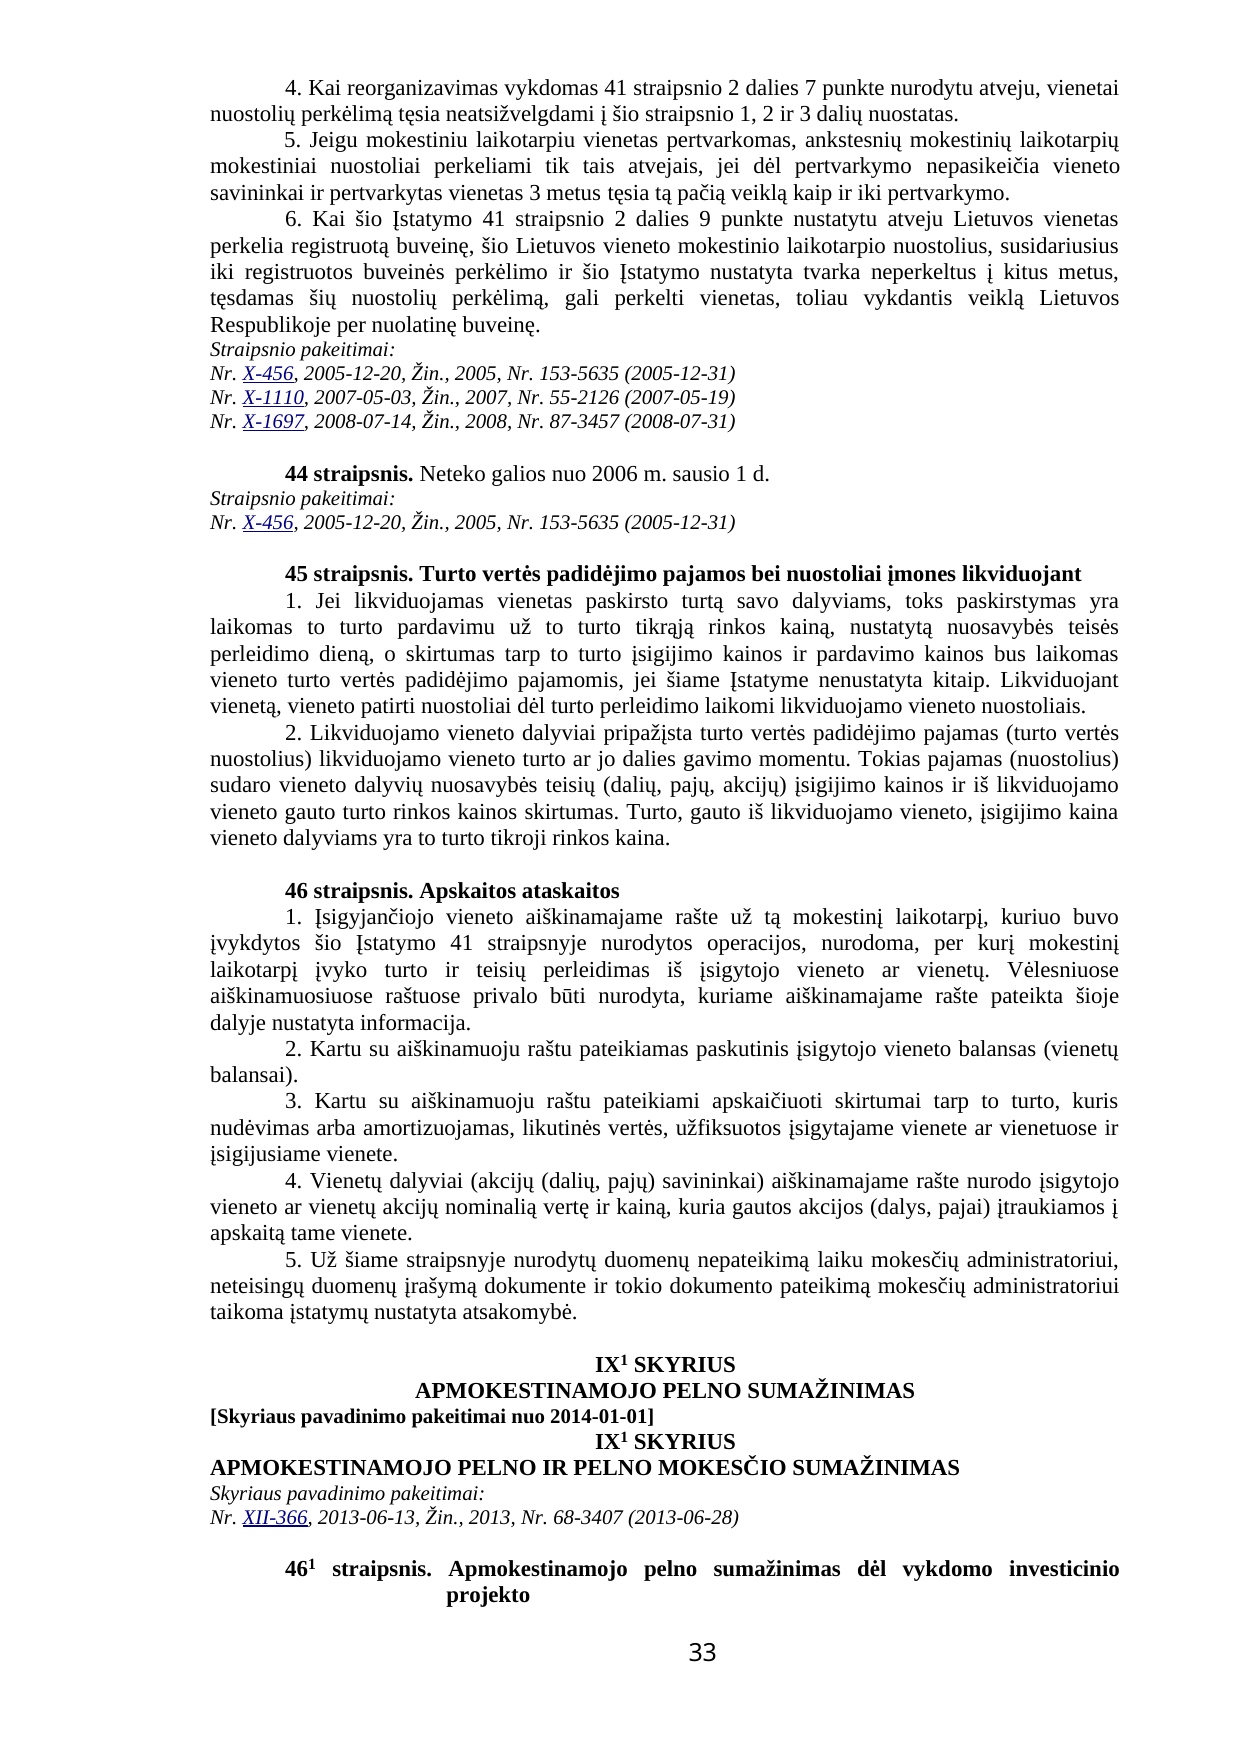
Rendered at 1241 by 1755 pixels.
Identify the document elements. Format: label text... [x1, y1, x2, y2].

text 45 straipsnis. Turto vertės padidėjimo pajamos bei nuostoliai įmones likviduojant [285, 561, 1120, 587]
subtitle APMOKESTINAMOJO PELNO SUMAŽINIMAS [210, 1377, 1120, 1404]
text IX1 SKYRIUS [210, 1428, 1120, 1454]
text IX1 SKYRIUS [210, 1351, 1120, 1377]
text APMOKESTINAMOJO PELNO IR PELNO MOKESČIO SUMAŽINIMAS [210, 1454, 1120, 1481]
text Straipsnio pakeitimai: [210, 337, 1120, 361]
text 4. Vienetų dalyviai (akcijų (dalių, pajų) savininkai) aiškinamajame rašte nurodo įsigytojo vieneto ar vienetų akcijų nominalią vertę ir kainą, kuria gautos akcijos (dalys, pajai) įtraukiamos į apskaitą tame vienete. [210, 1167, 1120, 1246]
text Nr. X-456, 2005-12-20, Žin., 2005, Nr. 153-5635 (2005-12-31) [210, 510, 1120, 534]
text 1. Jei likviduojamas vienetas paskirsto turtą savo dalyviams, toks paskirstymas yra laikomas to turto pardavimu už to turto tikrąją rinkos kainą, nustatytą nuosavybės teisės perleidimo dieną, o skirtumas tarp to turto įsigijimo kainos ir pardavimo kainos bus laikomas vieneto turto vertės padidėjimo pajamomis, jei šiame Įstatyme nenustatyta kitaip. Likviduojant vienetą, vieneto patirti nuostoliai dėl turto perleidimo laikomi likviduojamo vieneto nuostoliais. [210, 587, 1120, 719]
text Nr. X-1697, 2008-07-14, Žin., 2008, Nr. 87-3457 (2008-07-31) [210, 409, 1120, 433]
text 5. Už šiame straipsnyje nurodytų duomenų nepateikimą laiku mokesčių administratoriui, neteisingų duomenų įrašymą dokumente ir tokio dokumento pateikimą mokesčių administratoriui taikoma įstatymų nustatyta atsakomybė. [210, 1246, 1120, 1325]
text 3. Kartu su aiškinamuoju raštu pateikiami apskaičiuoti skirtumai tarp to turto, kuris nudėvimas arba amortizuojamas, likutinės vertės, užfiksuotos įsigytajame vienete ar vienetuose ir įsigijusiame vienete. [210, 1088, 1120, 1167]
text Nr. XII-366, 2013-06-13, Žin., 2013, Nr. 68-3407 (2013-06-28) [210, 1505, 1120, 1529]
text 461 straipsnis. Apmokestinamojo pelno sumažinimas dėl vykdomo investicinio projekto [285, 1555, 1120, 1608]
subtitle 46 straipsnis. Apskaitos ataskaitos [210, 877, 1120, 903]
text 1. Įsigyjančiojo vieneto aiškinamajame rašte už tą mokestinį laikotarpį, kuriuo buvo įvykdytos šio Įstatymo 41 straipsnyje nurodytos operacijos, nurodoma, per kurį mokestinį laikotarpį įvyko turto ir teisių perleidimas iš įsigytojo vieneto ar vienetų. Vėlesniuose aiškinamuosiuose raštuose privalo būti nurodyta, kuriame aiškinamajame rašte pateikta šioje dalyje nustatyta informacija. [210, 903, 1120, 1035]
text 6. Kai šio Įstatymo 41 straipsnio 2 dalies 9 punkte nustatytu atveju Lietuvos vienetas perkelia registruotą buveinę, šio Lietuvos vieneto mokestinio laikotarpio nuostolius, susidariusius iki registruotos buveinės perkėlimo ir šio Įstatymo nustatyta tvarka neperkeltus į kitus metus, tęsdamas šių nuostolių perkėlimą, gali perkelti vienetas, toliau vykdantis veiklą Lietuvos Respublikoje per nuolatinę buveinę. [210, 205, 1120, 337]
text Nr. X-456, 2005-12-20, Žin., 2005, Nr. 153-5635 (2005-12-31) [210, 361, 1120, 385]
text 2. Likviduojamo vieneto dalyviai pripažįsta turto vertės padidėjimo pajamas (turto vertės nuostolius) likviduojamo vieneto turto ar jo dalies gavimo momentu. Tokias pajamas (nuostolius) sudaro vieneto dalyvių nuosavybės teisių (dalių, pajų, akcijų) įsigijimo kainos ir iš likviduojamo vieneto gauto turto rinkos kainos skirtumas. Turto, gauto iš likviduojamo vieneto, įsigijimo kaina vieneto dalyviams yra to turto tikroji rinkos kaina. [210, 719, 1120, 850]
text 4. Kai reorganizavimas vykdomas 41 straipsnio 2 dalies 7 punkte nurodytu atveju, vienetai nuostolių perkėlimą tęsia neatsižvelgdami į šio straipsnio 1, 2 ir 3 dalių nuostatas. [210, 73, 1120, 126]
text 5. Jeigu mokestiniu laikotarpiu vienetas pertvarkomas, ankstesnių mokestinių laikotarpių mokestiniai nuostoliai perkeliami tik tais atvejais, jei dėl pertvarkymo nepasikeičia vieneto savininkai ir pertvarkytas vienetas 3 metus tęsia tą pačią veiklą kaip ir iki pertvarkymo. [210, 126, 1120, 205]
text Skyriaus pavadinimo pakeitimai: [210, 1481, 1120, 1505]
text Nr. X-1110, 2007-05-03, Žin., 2007, Nr. 55-2126 (2007-05-19) [210, 385, 1120, 409]
text 2. Kartu su aiškinamuoju raštu pateikiamas paskutinis įsigytojo vieneto balansas (vienetų balansai). [210, 1035, 1120, 1088]
text Straipsnio pakeitimai: [210, 486, 1120, 510]
text 44 straipsnis. Neteko galios nuo 2006 m. sausio 1 d. [210, 460, 1120, 486]
text [Skyriaus pavadinimo pakeitimai nuo 2014-01-01] [210, 1404, 1120, 1428]
